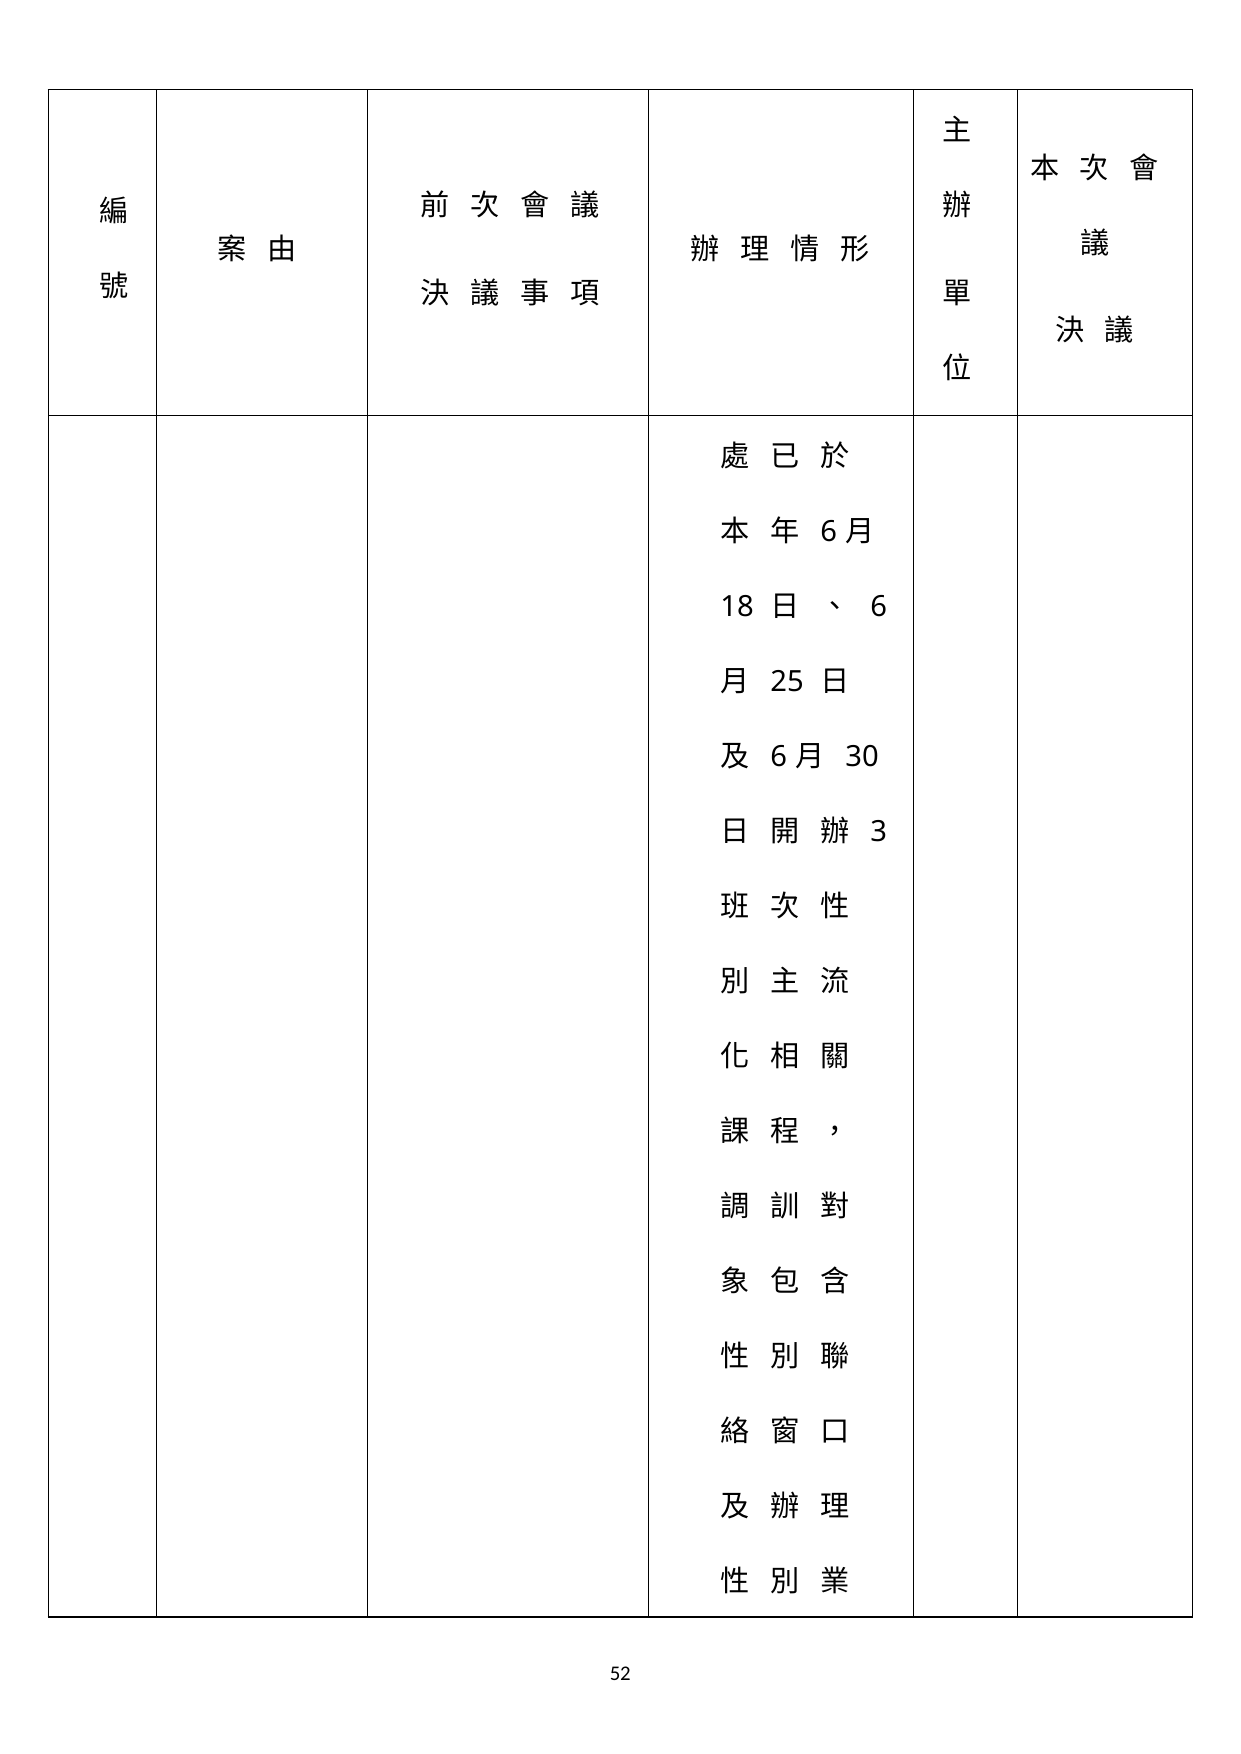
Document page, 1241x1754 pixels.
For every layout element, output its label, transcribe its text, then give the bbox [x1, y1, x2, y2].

table_cell 人事處— 按婦權會第2屆第3次分工小組會議建議，本府性別聯絡人性別培力課程可採小班制方式辦理，並可以「世界咖啡館」方式進行，本處即依建議著手規劃，於本年6月26日(星期四)上午9時至下午4時30分辦理性別主流研習班，調訓本府性別聯絡人，採小班制並以世界咖啡館形式辦理。 以補助民間方式辦理部分：經本處於本年6月10日與社會局討論，該局表示已補助民間團體經費辦理性別平等、CEDAW等講座，且考量本處已於本年6月18日、6月25日及6月30日開辦3班次性別主流化相關課程，調訓對象包含性別聯絡窗口及辦理性別業務相關承辦人近600人及訓練經費已依年度訓練計畫分配，爰本處擬將建議性別聯絡窗口訓練採小班制部分，優先列入明(104)年度訓練計畫參考。 社會局— 於103年6月10日與人事處討論，本年度性別相關課程已排定，且調訓對象包含性別聯絡窗口及辦理性別業務相關承辦人近600人，故初階、小班制研習課程擬列入104年度優先辦理項目。 另本年度本局補助民間團體辦理性別主流化、CEDAW相關課程，鼓勵有興趣者可踴躍報名參加，提升性別平等意識。 [649, 416, 913, 1616]
table_header 辦理情形 [649, 90, 913, 415]
table_header 前次會議 決議事項 [368, 90, 648, 415]
table_cell [157, 416, 367, 1616]
table_cell [914, 416, 1017, 1616]
table_cell [1018, 416, 1192, 1616]
table_header 案由 [157, 90, 367, 415]
table_cell [49, 416, 156, 1616]
table_header 主辦 單位 [914, 90, 1017, 415]
table_cell [368, 416, 648, 1616]
table_header 編號 [49, 90, 156, 415]
table_header 本次會議 決議 [1018, 90, 1192, 415]
